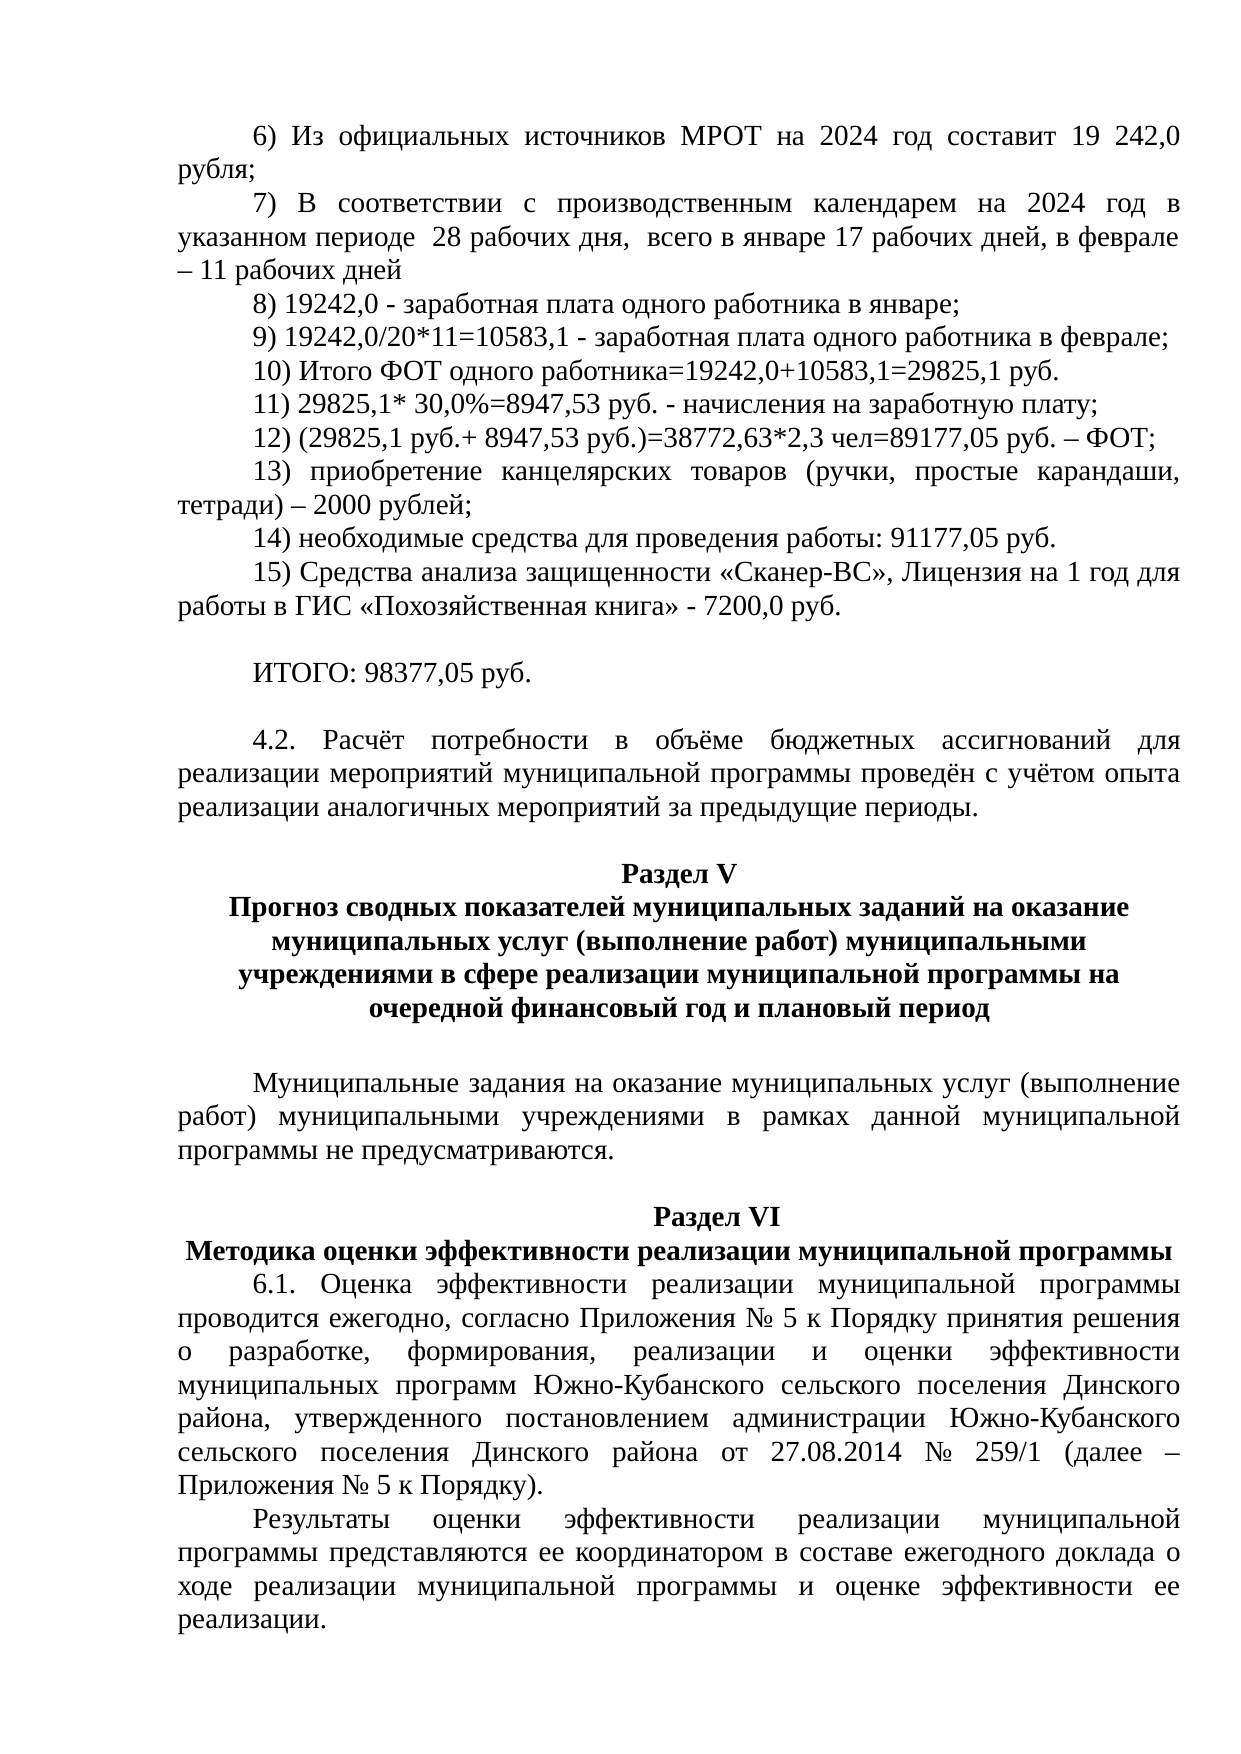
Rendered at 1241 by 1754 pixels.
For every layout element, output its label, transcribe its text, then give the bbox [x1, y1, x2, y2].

subtitle Раздел V Прогноз сводных показателей муниципальных заданий на оказание муниципальных услуг (выполнение работ) муниципальными учреждениями в сфере реализации муниципальной программы на очередной финансовый год и плановый период [177, 856, 1181, 1024]
text 8) 19242,0 - заработная плата одного работника в январе; [177, 286, 1181, 319]
text 9) 19242,0/20*11=10583,1 - заработная плата одного работника в феврале; [177, 319, 1181, 353]
text 11) 29825,1* 30,0%=8947,53 руб. - начисления на заработную плату; [177, 386, 1181, 420]
text Результаты оценки эффективности реализации муниципальной программы представляются ее координатором в составе ежегодного доклада о ходе реализации муниципальной программы и оценке эффективности ее реализации. [177, 1501, 1181, 1635]
text 14) необходимые средства для проведения работы: 91177,05 руб. [177, 521, 1181, 554]
text Раздел VI Методика оценки эффективности реализации муниципальной программы [177, 1199, 1181, 1266]
text 12) (29825,1 руб.+ 8947,53 руб.)=38772,63*2,3 чел=89177,05 руб. – ФОТ; [177, 420, 1181, 453]
text 7) В соответствии с производственным календарем на 2024 год в указанном периоде 28 рабочих дня, всего в январе 17 рабочих дней, в феврале – 11 рабочих дней [177, 185, 1181, 286]
text Муниципальные задания на оказание муниципальных услуг (выполнение работ) муниципальными учреждениями в рамках данной муниципальной программы не предусматриваются. [177, 1065, 1181, 1166]
text 6.1. Оценка эффективности реализации муниципальной программы проводится ежегодно, согласно Приложения № 5 к Порядку принятия решения о разработке, формирования, реализации и оценки эффективности муниципальных программ Южно-Кубанского сельского поселения Динского района, утвержденного постановлением администрации Южно-Кубанского сельского поселения Динского района от 27.08.2014 № 259/1 (далее – Приложения № 5 к Порядку). [177, 1266, 1181, 1501]
text 4.2. Расчёт потребности в объёме бюджетных ассигнований для реализации мероприятий муниципальной программы проведён с учётом опыта реализации аналогичных мероприятий за предыдущие периоды. [177, 722, 1181, 822]
text 13) приобретение канцелярских товаров (ручки, простые карандаши, тетради) – 2000 рублей; [177, 453, 1181, 521]
text ИТОГО: 98377,05 руб. [177, 655, 1181, 688]
text 6) Из официальных источников МРОТ на 2024 год составит 19 242,0 рубля; [177, 118, 1181, 185]
text 15) Средства анализа защищенности «Сканер-ВС», Лицензия на 1 год для работы в ГИС «Похозяйственная книга» - 7200,0 руб. [177, 554, 1181, 621]
text 10) Итого ФОТ одного работника=19242,0+10583,1=29825,1 руб. [177, 353, 1181, 386]
